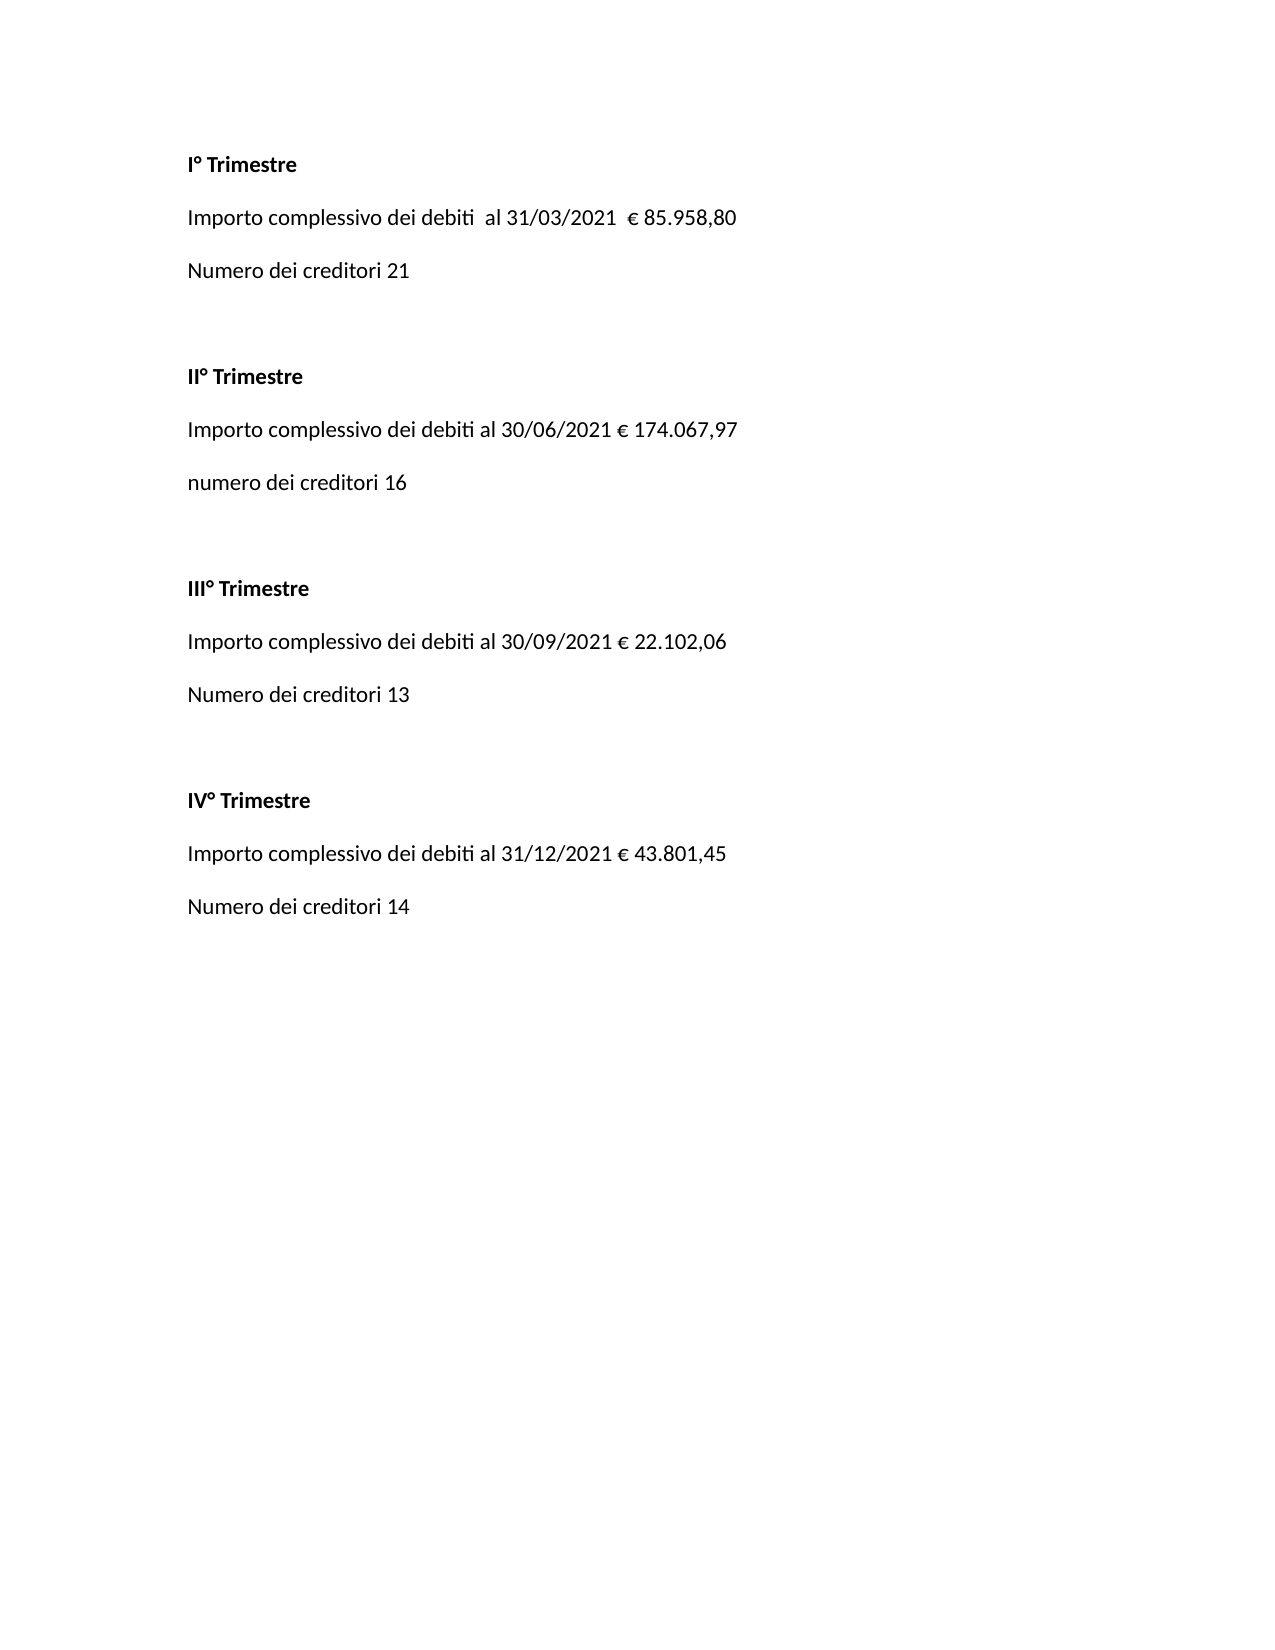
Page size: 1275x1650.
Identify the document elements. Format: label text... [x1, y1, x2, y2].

text Importo complessivo dei debiti al 31/03/2021 € 85.958,80 [187, 203, 1087, 231]
text numero dei creditori 16 [187, 468, 1087, 496]
text Importo complessivo dei debiti al 31/12/2021 € 43.801,45 [187, 839, 1087, 867]
text III° Trimestre [187, 574, 1087, 602]
text Numero dei creditori 13 [187, 680, 1087, 708]
text IV° Trimestre [187, 786, 1087, 814]
text Numero dei creditori 21 [187, 256, 1087, 284]
text II° Trimestre [187, 362, 1087, 390]
text Importo complessivo dei debiti al 30/09/2021 € 22.102,06 [187, 627, 1087, 655]
text I° Trimestre [187, 150, 1087, 178]
text Importo complessivo dei debiti al 30/06/2021 € 174.067,97 [187, 415, 1087, 443]
text Numero dei creditori 14 [187, 892, 1087, 920]
